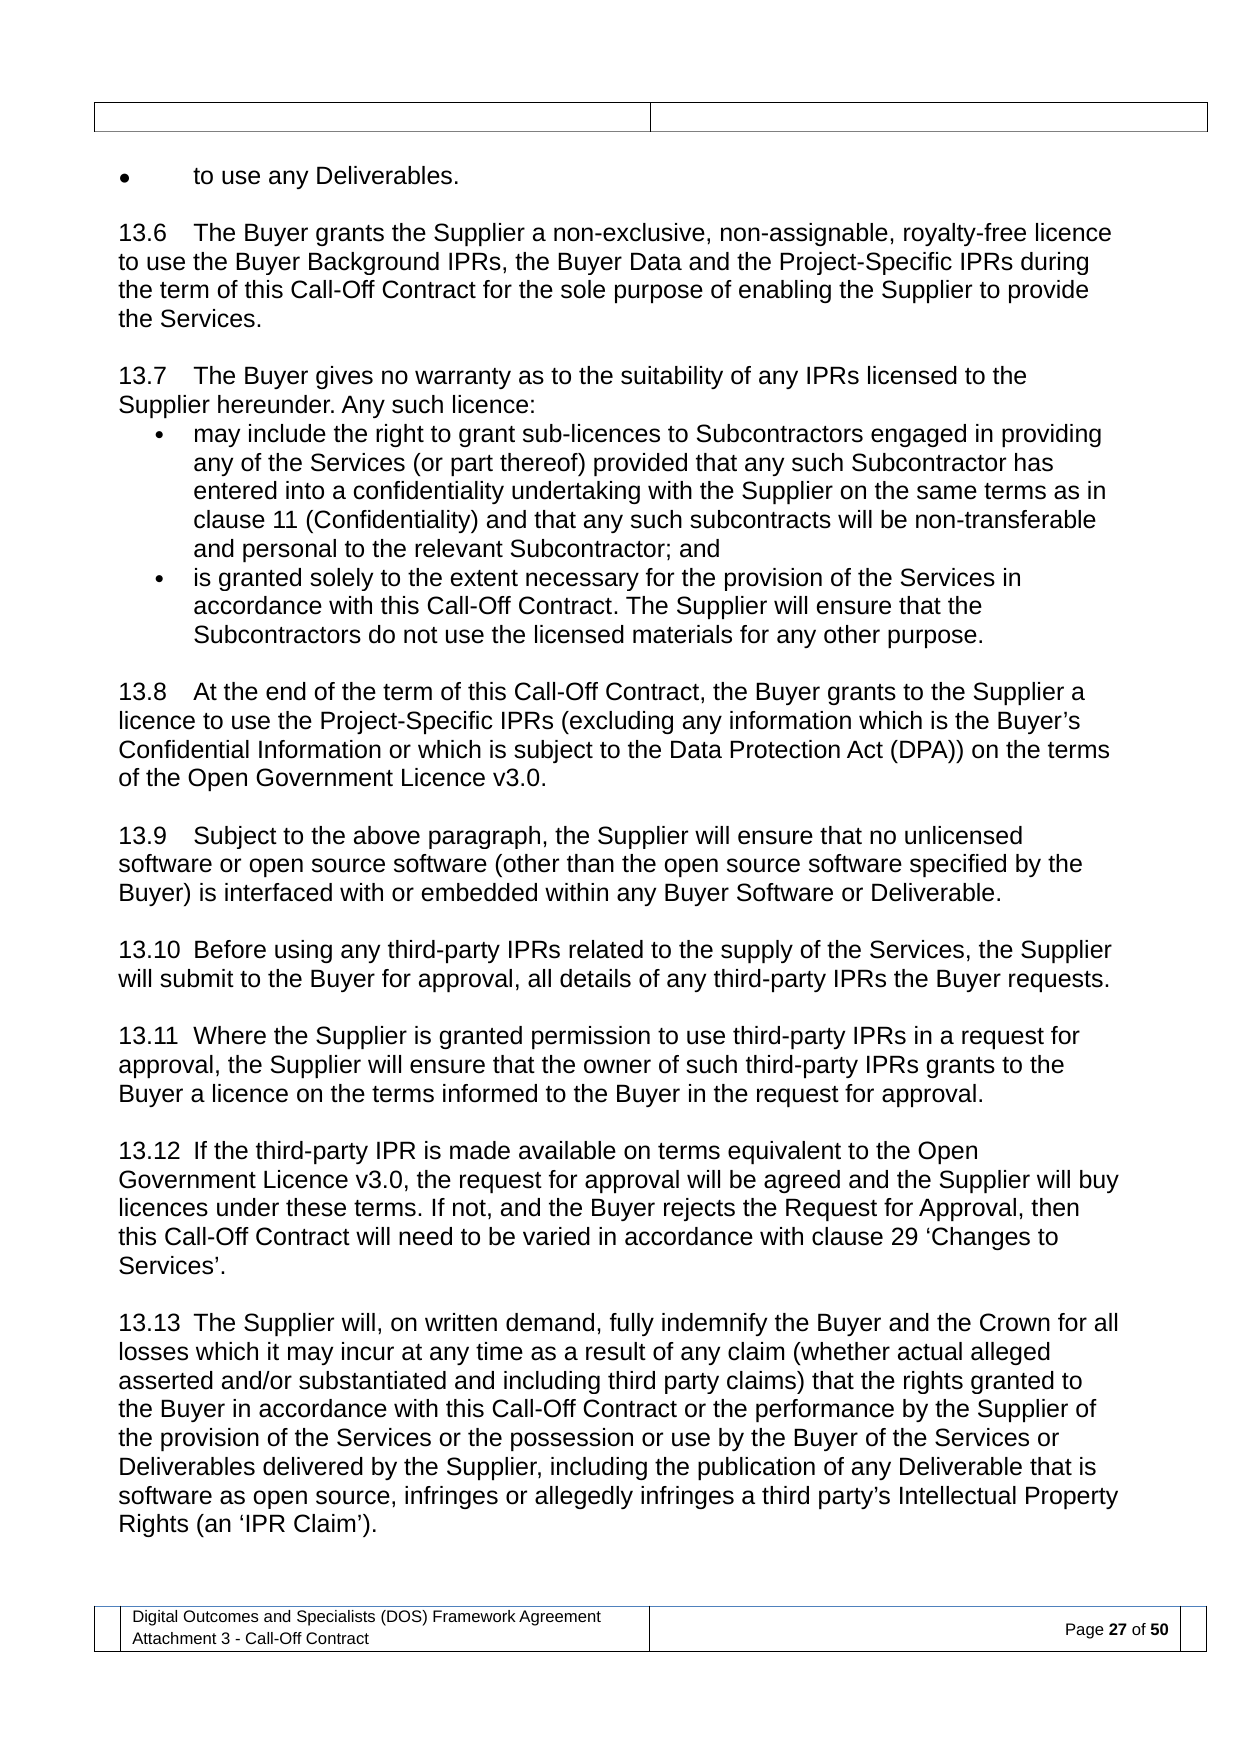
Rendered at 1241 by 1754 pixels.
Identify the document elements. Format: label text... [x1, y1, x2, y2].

text 13.11 Where the Supplier is granted permission to use third-party IPRs in a request for approval, the Supplier will ensure that the owner of such third-party IPRs grants to the Buyer a licence on the terms informed to the Buyer in the request for approval. [118, 1021, 1122, 1107]
text 13.6 The Buyer grants the Supplier a non-exclusive, non-assignable, royalty-free licence to use the Buyer Background IPRs, the Buyer Data and the Project-Specific IPRs during the term of this Call-Off Contract for the sole purpose of enabling the Supplier to provide the Services. [118, 218, 1122, 333]
list may include the right to grant sub-licences to Subcontractors engaged in providing any of the Services (or part thereof) provided that any such Subcontractor has entered into a confidentiality undertaking with the Supplier on the same terms as in clause 11 (Confidentiality) and that any such subcontracts will be non-transferable and personal to the relevant Subcontractor; and [156, 419, 1122, 562]
text 13.8 At the end of the term of this Call-Off Contract, the Buyer grants to the Supplier a licence to use the Project-Specific IPRs (excluding any information which is the Buyer’s Confidential Information or which is subject to the Data Protection Act (DPA)) on the terms of the Open Government Licence v3.0. [118, 677, 1122, 792]
text 13.13 The Supplier will, on written demand, fully indemnify the Buyer and the Crown for all losses which it may incur at any time as a result of any claim (whether actual alleged asserted and/or substantiated and including third party claims) that the rights granted to the Buyer in accordance with this Call-Off Contract or the performance by the Supplier of the provision of the Services or the possession or use by the Buyer of the Services or Deliverables delivered by the Supplier, including the publication of any Deliverable that is software as open source, infringes or allegedly infringes a third party’s Intellectual Property Rights (an ‘IPR Claim’). [118, 1308, 1122, 1538]
list is granted solely to the extent necessary for the provision of the Services in accordance with this Call-Off Contract. The Supplier will ensure that the Subcontractors do not use the licensed materials for any other purpose. [156, 562, 1122, 649]
text 13.7 The Buyer gives no warranty as to the suitability of any IPRs licensed to the Supplier hereunder. Any such licence: [118, 361, 1122, 419]
text 13.9 Subject to the above paragraph, the Supplier will ensure that no unlicensed software or open source software (other than the open source software specified by the Buyer) is interfaced with or embedded within any Buyer Software or Deliverable. [118, 821, 1122, 907]
text 13.12 If the third-party IPR is made available on terms equivalent to the Open Government Licence v3.0, the request for approval will be agreed and the Supplier will buy licences under these terms. If not, and the Buyer rejects the Request for Approval, then this Call-Off Contract will need to be varied in accordance with clause 29 ‘Changes to Services’. [118, 1136, 1122, 1280]
list to use any Deliverables. [118, 161, 1125, 189]
text 13.10 Before using any third-party IPRs related to the supply of the Services, the Supplier will submit to the Buyer for approval, all details of any third-party IPRs the Buyer requests. [118, 935, 1122, 993]
